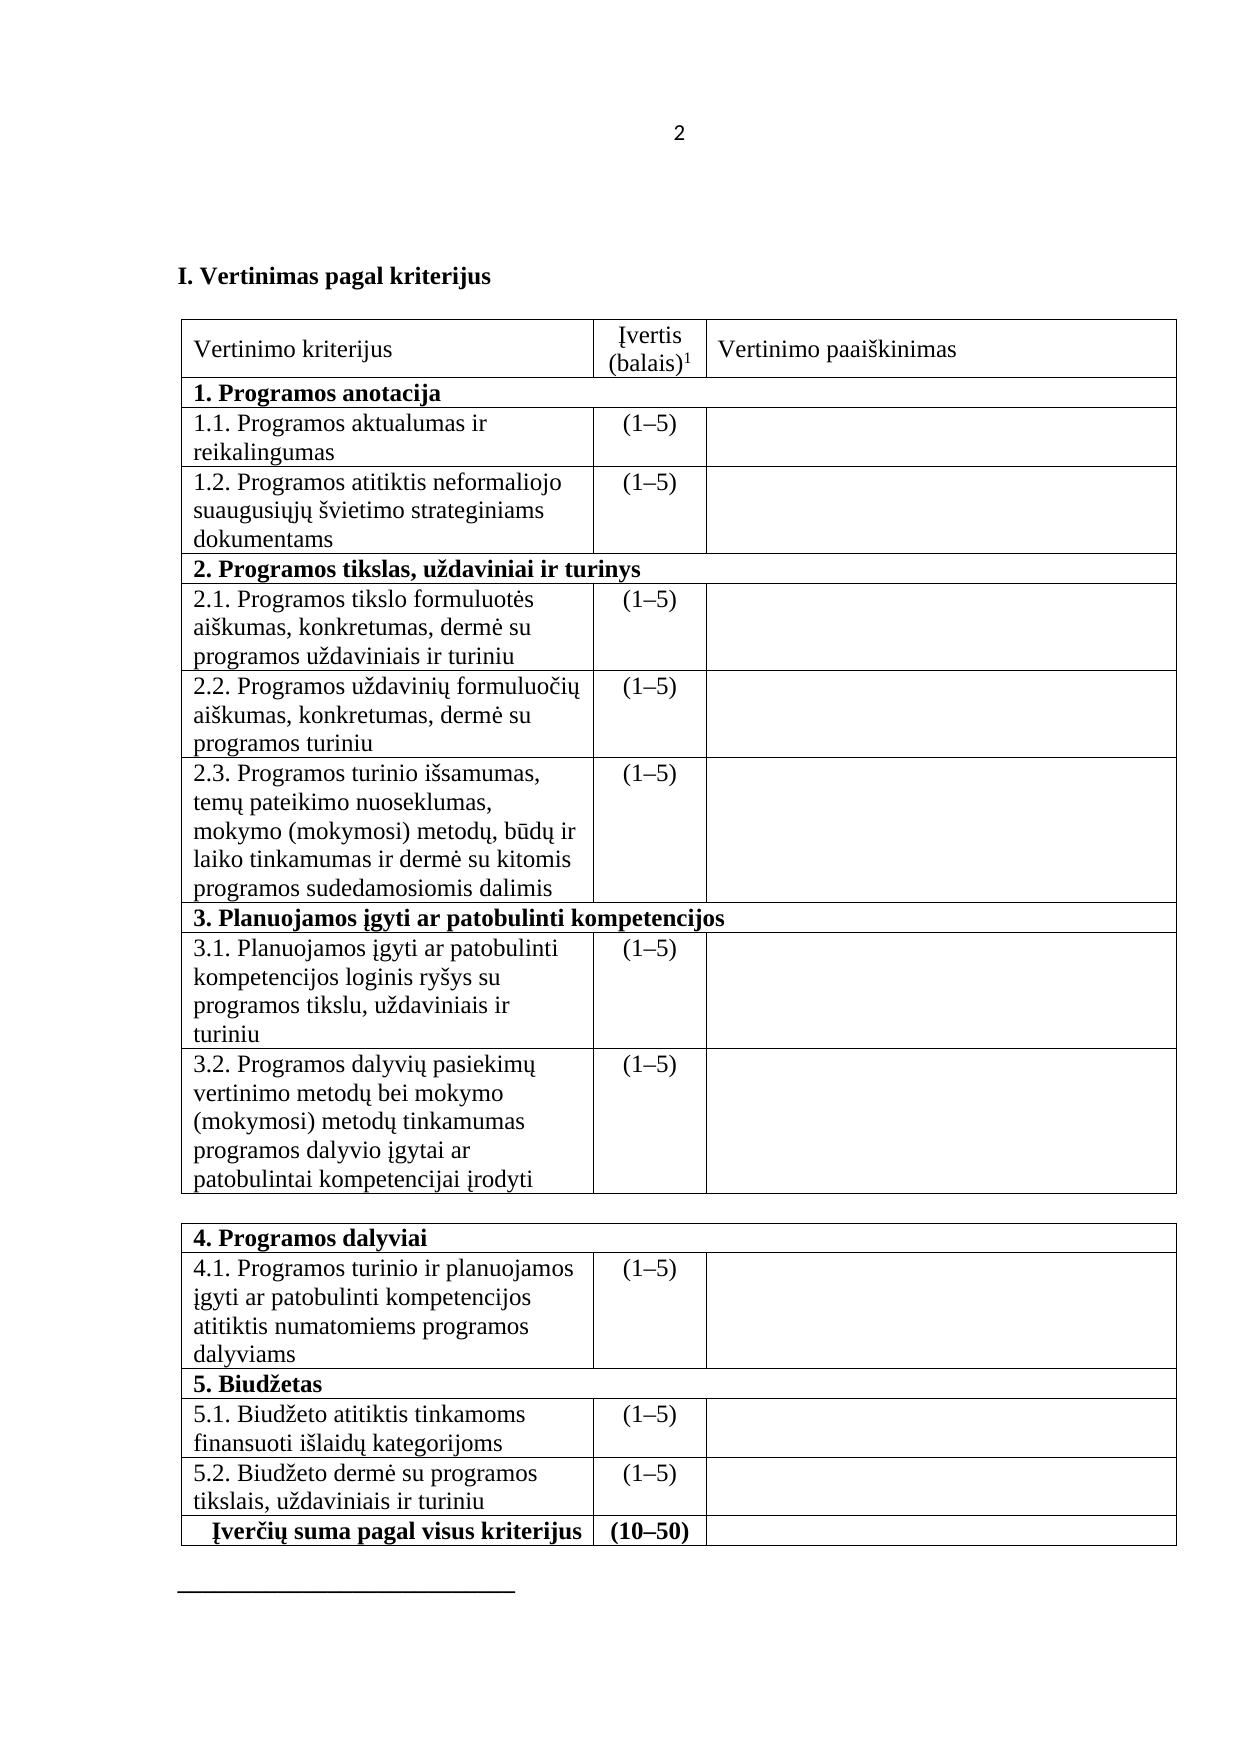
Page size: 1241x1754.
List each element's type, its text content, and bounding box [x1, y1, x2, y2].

table_cell 1.1. Programos aktualumas ir reikalingumas [182, 408, 593, 466]
table_cell (1–5) [594, 758, 706, 902]
table_cell [707, 1049, 1176, 1193]
table_cell [707, 1399, 1176, 1457]
table_cell 5.1. Biudžeto atitiktis tinkamoms finansuoti išlaidų kategorijoms [182, 1399, 593, 1457]
table_cell [707, 1458, 1176, 1515]
table_cell (10–50) [594, 1516, 706, 1545]
table_cell 2.2. Programos uždavinių formuluočių aiškumas, konkretumas, dermė su programos turiniu [182, 671, 593, 757]
table_cell 5.2. Biudžeto dermė su programos tikslais, uždaviniais ir turiniu [182, 1458, 593, 1515]
table_cell 2. Programos tikslas, uždaviniai ir turinys [182, 554, 1176, 583]
table_header Įvertis (balais)1 [594, 320, 706, 377]
table_cell 3.2. Programos dalyvių pasiekimų vertinimo metodų bei mokymo (mokymosi) metodų tinkamumas programos dalyvio įgytai ar patobulintai kompetencijai įrodyti [182, 1049, 593, 1193]
table_cell 3.1. Planuojamos įgyti ar patobulinti kompetencijos loginis ryšys su programos tikslu, uždaviniais ir turiniu [182, 933, 593, 1048]
table_header Vertinimo paaiškinimas [707, 320, 1176, 377]
table_cell 4.1. Programos turinio ir planuojamos įgyti ar patobulinti kompetencijos atitiktis numatomiems programos dalyviams [182, 1253, 593, 1368]
table_header Vertinimo kriterijus [182, 320, 593, 377]
table_cell [707, 933, 1176, 1048]
table_cell (1–5) [594, 1049, 706, 1193]
table_cell [707, 758, 1176, 902]
table_cell [707, 408, 1176, 466]
table_cell (1–5) [594, 1399, 706, 1457]
table_cell 1.2. Programos atitiktis neformaliojo suaugusiųjų švietimo strateginiams dokumentams [182, 467, 593, 553]
table_cell [707, 1253, 1176, 1368]
table_cell [707, 584, 1176, 670]
table_cell (1–5) [594, 1253, 706, 1368]
table_cell 2.3. Programos turinio išsamumas, temų pateikimo nuoseklumas, mokymo (mokymosi) metodų, būdų ir laiko tinkamumas ir dermė su kitomis programos sudedamosiomis dalimis [182, 758, 593, 902]
table_cell (1–5) [594, 467, 706, 553]
text ––––––––––––––––––––––––––– [177, 1575, 1181, 1603]
table_cell [707, 671, 1176, 757]
table_cell 2.1. Programos tikslo formuluotės aiškumas, konkretumas, dermė su programos uždaviniais ir turiniu [182, 584, 593, 670]
table_cell 1. Programos anotacija [182, 378, 1176, 407]
table_cell [707, 1516, 1176, 1545]
text I. Vertinimas pagal kriterijus [177, 261, 1181, 290]
table_cell Įverčių suma pagal visus kriterijus [182, 1516, 593, 1545]
table_cell (1–5) [594, 933, 706, 1048]
table_cell (1–5) [594, 671, 706, 757]
table_header 4. Programos dalyviai [182, 1224, 1176, 1252]
table_cell (1–5) [594, 1458, 706, 1515]
table_cell (1–5) [594, 584, 706, 670]
table_cell (1–5) [594, 408, 706, 466]
table_cell 3. Planuojamos įgyti ar patobulinti kompetencijos [182, 903, 1176, 932]
table_cell [707, 467, 1176, 553]
table_cell 5. Biudžetas [182, 1369, 1176, 1398]
